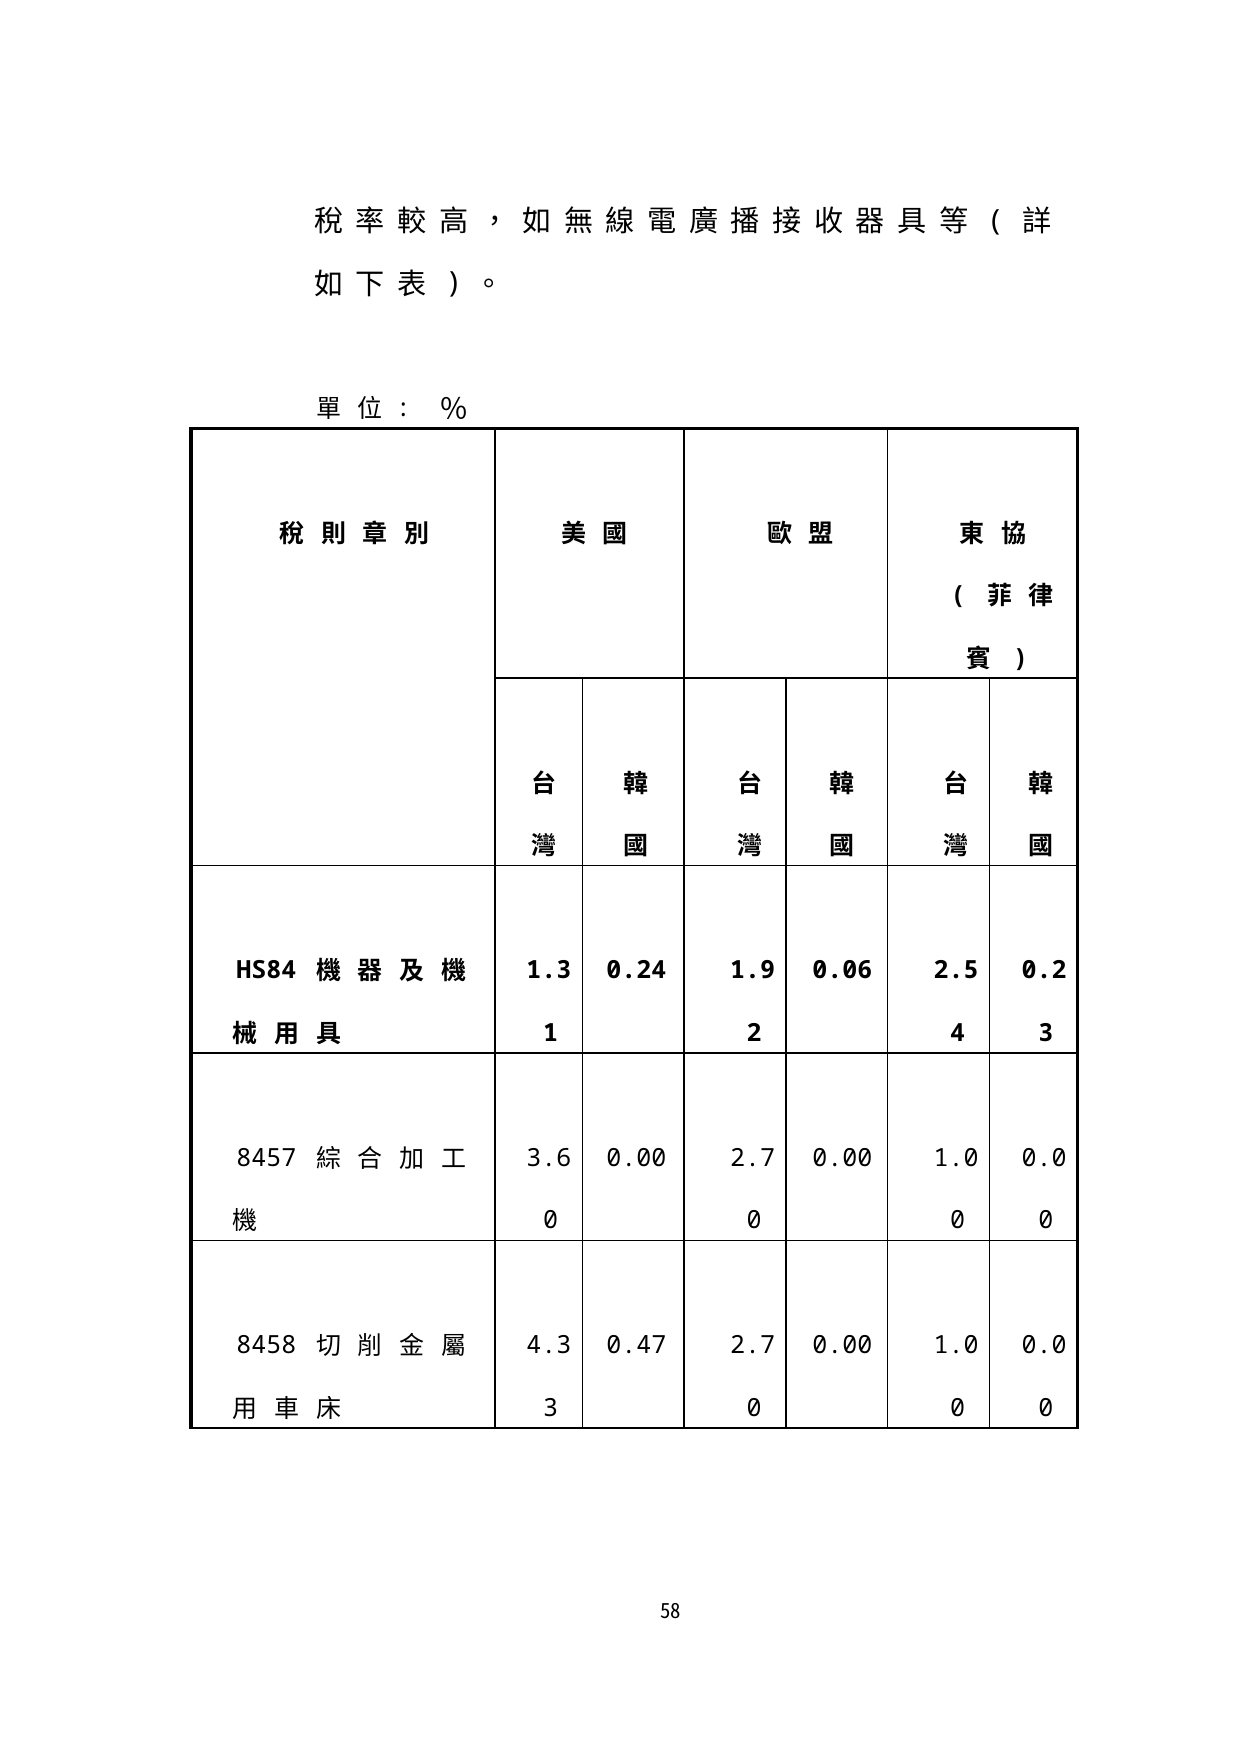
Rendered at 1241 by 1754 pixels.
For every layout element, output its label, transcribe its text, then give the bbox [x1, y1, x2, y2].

table_cell 4.33 [496, 1241, 582, 1427]
table_cell 韓國 [990, 679, 1076, 865]
table_cell 2.70 [685, 1054, 785, 1240]
table_header 美國 [496, 430, 683, 677]
text 稅率較高，如無線電廣播接收器具等(詳如下表)。 [271, 177, 1058, 302]
table_cell 0.24 [583, 866, 683, 1052]
table_cell 台灣 [888, 679, 989, 865]
table_cell 台灣 [685, 679, 785, 865]
table_cell 0.00 [787, 1054, 887, 1240]
table_cell 8458切削金屬用車床 [193, 1241, 494, 1427]
table_cell 8457綜合加工機 [193, 1054, 494, 1240]
table_cell 台灣 [496, 679, 582, 865]
table_cell 2.54 [888, 866, 989, 1052]
text 單位: ％ [301, 302, 1058, 427]
table_cell 韓國 [583, 679, 683, 865]
table_cell 0.00 [990, 1241, 1076, 1427]
table_cell HS84機器及機械用具 [193, 866, 494, 1052]
table_header 稅則章別 [193, 430, 494, 865]
table_cell 1.00 [888, 1054, 989, 1240]
table_cell 0.06 [787, 866, 887, 1052]
table_cell 0.23 [990, 866, 1076, 1052]
table_cell 0.00 [990, 1054, 1076, 1240]
table_cell 0.00 [787, 1241, 887, 1427]
table_cell 1.31 [496, 866, 582, 1052]
table_cell 2.70 [685, 1241, 785, 1427]
table_header 歐盟 [685, 430, 887, 677]
table_cell 1.92 [685, 866, 785, 1052]
table_cell 3.60 [496, 1054, 582, 1240]
table_header 東協(菲律賓) [888, 430, 1076, 677]
table_cell 韓國 [787, 679, 887, 865]
table_cell 1.00 [888, 1241, 989, 1427]
table_cell 0.00 [583, 1054, 683, 1240]
table_cell 0.47 [583, 1241, 683, 1427]
